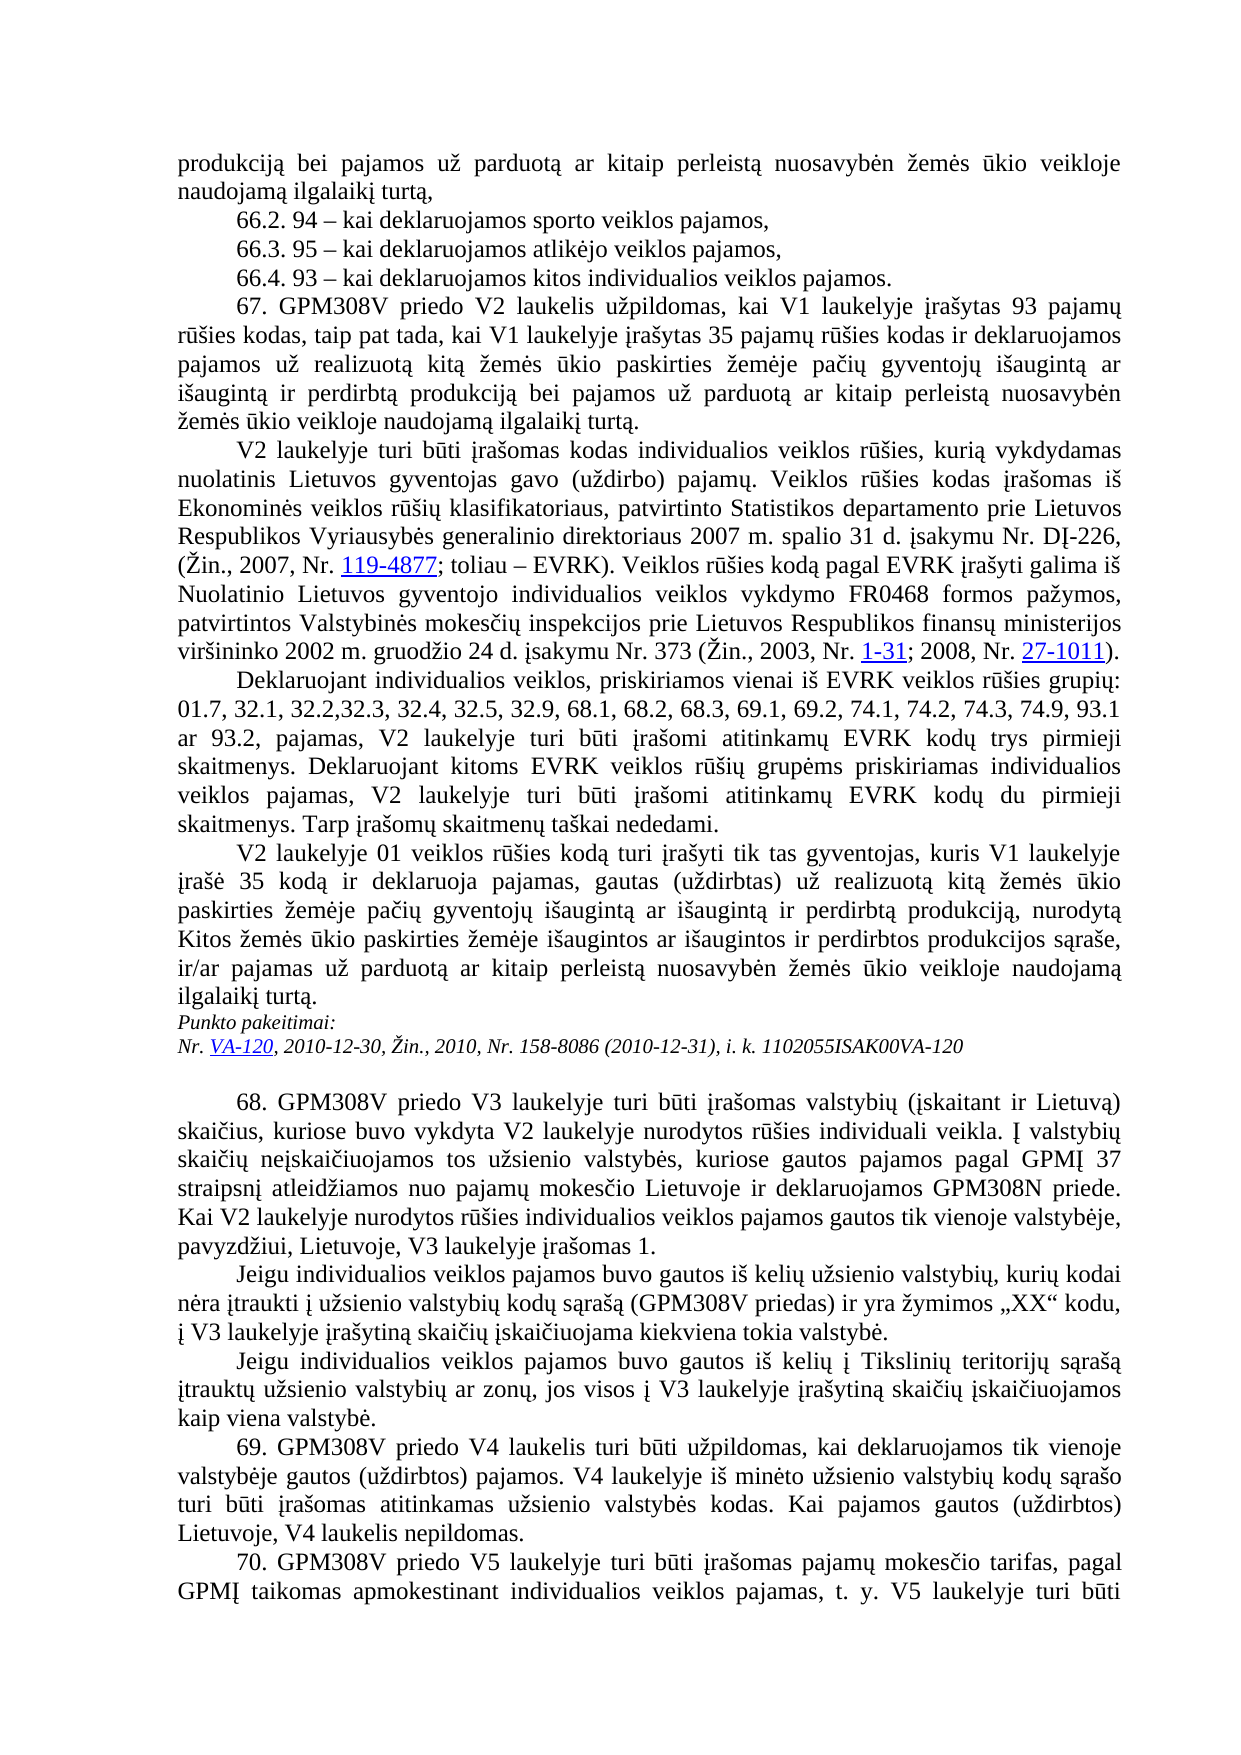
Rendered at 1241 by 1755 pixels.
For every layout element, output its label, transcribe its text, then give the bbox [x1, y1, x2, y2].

text 67. GPM308V priedo V2 laukelis užpildomas, kai V1 laukelyje įrašytas 93 pajamų rūšies kodas, taip pat tada, kai V1 laukelyje įrašytas 35 pajamų rūšies kodas ir deklaruojamos pajamos už realizuotą kitą žemės ūkio paskirties žemėje pačių gyventojų išaugintą ar išaugintą ir perdirbtą produkciją bei pajamos už parduotą ar kitaip perleistą nuosavybėn žemės ūkio veikloje naudojamą ilgalaikį turtą. [177, 291, 1122, 435]
text V2 laukelyje turi būti įrašomas kodas individualios veiklos rūšies, kurią vykdydamas nuolatinis Lietuvos gyventojas gavo (uždirbo) pajamų. Veiklos rūšies kodas įrašomas iš Ekonominės veiklos rūšių klasifikatoriaus, patvirtinto Statistikos departamento prie Lietuvos Respublikos Vyriausybės generalinio direktoriaus 2007 m. spalio 31 d. įsakymu Nr. DĮ-226, (Žin., 2007, Nr. 119-4877; toliau – EVRK). Veiklos rūšies kodą pagal EVRK įrašyti galima iš Nuolatinio Lietuvos gyventojo individualios veiklos vykdymo FR0468 formos pažymos, patvirtintos Valstybinės mokesčių inspekcijos prie Lietuvos Respublikos finansų ministerijos viršininko 2002 m. gruodžio 24 d. įsakymu Nr. 373 (Žin., 2003, Nr. 1-31; 2008, Nr. 27-1011). [177, 435, 1122, 665]
text V2 laukelyje 01 veiklos rūšies kodą turi įrašyti tik tas gyventojas, kuris V1 laukelyje įrašė 35 kodą ir deklaruoja pajamas, gautas (uždirbtas) už realizuotą kitą žemės ūkio paskirties žemėje pačių gyventojų išaugintą ar išaugintą ir perdirbtą produkciją, nurodytą Kitos žemės ūkio paskirties žemėje išaugintos ar išaugintos ir perdirbtos produkcijos sąraše, ir/ar pajamas už parduotą ar kitaip perleistą nuosavybėn žemės ūkio veikloje naudojamą ilgalaikį turtą. [177, 838, 1122, 1010]
text 70. GPM308V priedo V5 laukelyje turi būti įrašomas pajamų mokesčio tarifas, pagal GPMĮ taikomas apmokestinant individualios veiklos pajamas, t. y. V5 laukelyje turi būti [177, 1547, 1122, 1604]
text Punkto pakeitimai: [177, 1010, 1122, 1034]
text 66.3. 95 – kai deklaruojamos atlikėjo veiklos pajamos, [177, 234, 1122, 263]
text 66.2. 94 – kai deklaruojamos sporto veiklos pajamos, [177, 205, 1122, 234]
text produkciją bei pajamos už parduotą ar kitaip perleistą nuosavybėn žemės ūkio veikloje naudojamą ilgalaikį turtą, [177, 148, 1122, 205]
text 66.4. 93 – kai deklaruojamos kitos individualios veiklos pajamos. [177, 263, 1122, 291]
text Jeigu individualios veiklos pajamos buvo gautos iš kelių užsienio valstybių, kurių kodai nėra įtraukti į užsienio valstybių kodų sąrašą (GPM308V priedas) ir yra žymimos „XX“ kodu, į V3 laukelyje įrašytiną skaičių įskaičiuojama kiekviena tokia valstybė. [177, 1259, 1122, 1346]
text Nr. VA-120, 2010-12-30, Žin., 2010, Nr. 158-8086 (2010-12-31), i. k. 1102055ISAK00VA-120 [177, 1034, 1122, 1058]
text Jeigu individualios veiklos pajamos buvo gautos iš kelių į Tikslinių teritorijų sąrašą įtrauktų užsienio valstybių ar zonų, jos visos į V3 laukelyje įrašytiną skaičių įskaičiuojamos kaip viena valstybė. [177, 1346, 1122, 1432]
text 68. GPM308V priedo V3 laukelyje turi būti įrašomas valstybių (įskaitant ir Lietuvą) skaičius, kuriose buvo vykdyta V2 laukelyje nurodytos rūšies individuali veikla. Į valstybių skaičių neįskaičiuojamos tos užsienio valstybės, kuriose gautos pajamos pagal GPMĮ 37 straipsnį atleidžiamos nuo pajamų mokesčio Lietuvoje ir deklaruojamos GPM308N priede. Kai V2 laukelyje nurodytos rūšies individualios veiklos pajamos gautos tik vienoje valstybėje, pavyzdžiui, Lietuvoje, V3 laukelyje įrašomas 1. [177, 1087, 1122, 1259]
text Deklaruojant individualios veiklos, priskiriamos vienai iš EVRK veiklos rūšies grupių: 01.7, 32.1, 32.2,32.3, 32.4, 32.5, 32.9, 68.1, 68.2, 68.3, 69.1, 69.2, 74.1, 74.2, 74.3, 74.9, 93.1 ar 93.2, pajamas, V2 laukelyje turi būti įrašomi atitinkamų EVRK kodų trys pirmieji skaitmenys. Deklaruojant kitoms EVRK veiklos rūšių grupėms priskiriamas individualios veiklos pajamas, V2 laukelyje turi būti įrašomi atitinkamų EVRK kodų du pirmieji skaitmenys. Tarp įrašomų skaitmenų taškai nededami. [177, 665, 1122, 838]
text 69. GPM308V priedo V4 laukelis turi būti užpildomas, kai deklaruojamos tik vienoje valstybėje gautos (uždirbtos) pajamos. V4 laukelyje iš minėto užsienio valstybių kodų sąrašo turi būti įrašomas atitinkamas užsienio valstybės kodas. Kai pajamos gautos (uždirbtos) Lietuvoje, V4 laukelis nepildomas. [177, 1432, 1122, 1547]
